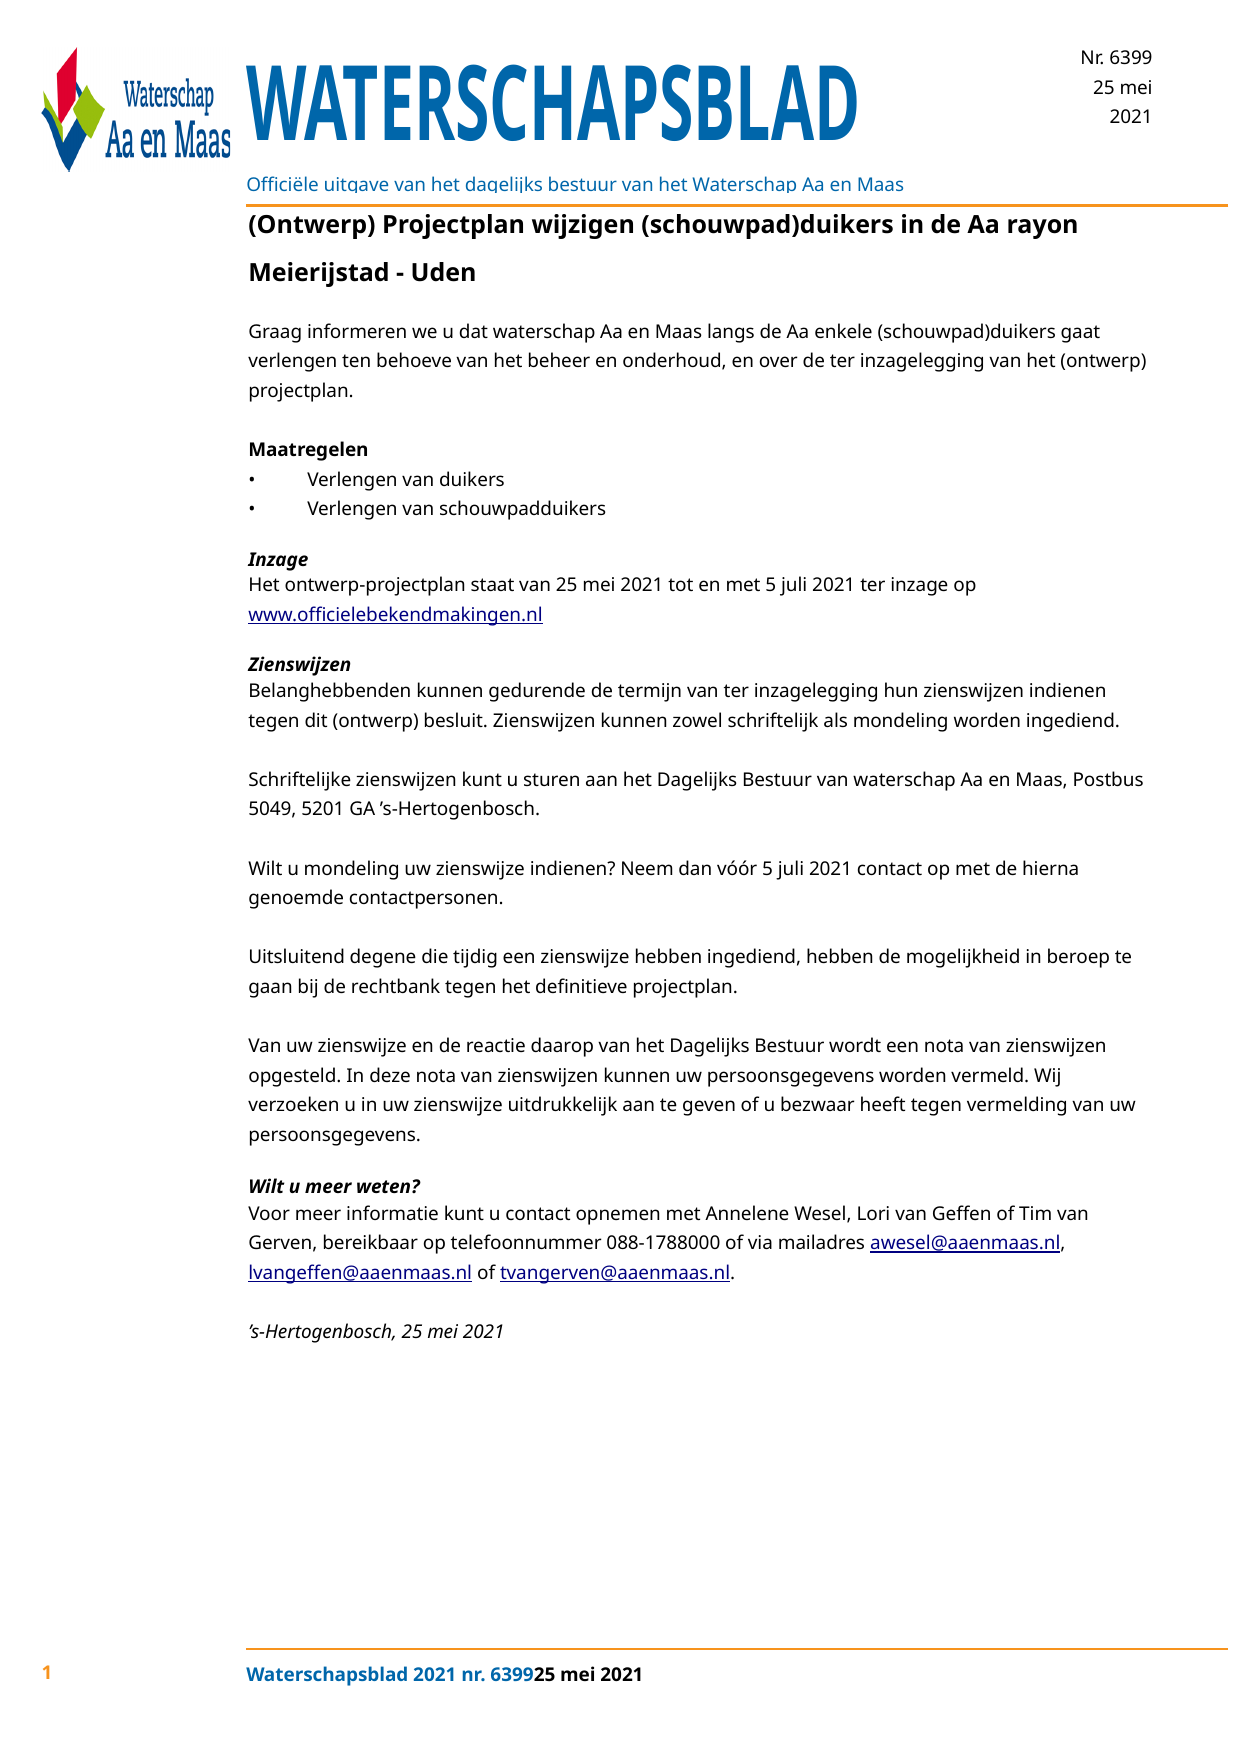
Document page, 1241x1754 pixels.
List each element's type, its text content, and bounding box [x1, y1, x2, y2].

list Verlengen van duikers [248, 466, 1152, 492]
picture [41, 47, 231, 172]
text Belanghebbenden kunnen gedurende de termijn van ter inzagelegging hun zienswijzen indienen tegen dit (ontwerp) besluit. Zienswijzen kunnen zowel schriftelijk als mondeling worden ingediend. [248, 677, 1152, 733]
text Inzage [248, 546, 1152, 572]
text Uitsluitend degene die tijdig een zienswijze hebben ingediend, hebben de mogelijkheid in beroep te gaan bij de rechtbank tegen het definitieve projectplan. [248, 943, 1152, 999]
text Graag informeren we u dat waterschap Aa en Maas langs de Aa enkele (schouwpad)duikers gaat verlengen ten behoeve van het beheer en onderhoud, en over de ter inzagelegging van het (ontwerp) projectplan. [248, 318, 1152, 403]
text Wilt u meer weten? [248, 1171, 1152, 1200]
text Schriftelijke zienswijzen kunt u sturen aan het Dagelijks Bestuur van waterschap Aa en Maas, Postbus 5049, 5201 GA ’s-Hertogenbosch. [248, 766, 1152, 821]
text (Ontwerp) Projectplan wijzigen (schouwpad)duikers in de Aa rayon Meierijstad - Uden [248, 207, 1152, 288]
text Voor meer informatie kunt u contact opnemen met Annelene Wesel, Lori van Geffen of Tim van Gerven, bereikbaar op telefoonnummer 088-1788000 of via mailadres awesel@aaenmaas.nl, lvangeffen@aaenmaas.nl of tvangerven@aaenmaas.nl. [248, 1200, 1152, 1285]
text Maatregelen [248, 436, 1152, 462]
text Wilt u mondeling uw zienswijze indienen? Neem dan vóór 5 juli 2021 contact op met de hierna genoemde contactpersonen. [248, 855, 1152, 910]
text ’s-Hertogenbosch, 25 mei 2021 [248, 1318, 1152, 1344]
list Verlengen van schouwpadduikers [248, 495, 1152, 521]
text Van uw zienswijze en de reactie daarop van het Dagelijks Bestuur wordt een nota van zienswijzen opgesteld. In deze nota van zienswijzen kunnen uw persoonsgegevens worden vermeld. Wij verzoeken u in uw zienswijze uitdrukkelijk aan te geven of u bezwaar heeft tegen vermelding van uw persoonsgegevens. [248, 1032, 1152, 1147]
text Zienswijzen [248, 652, 1152, 677]
text Het ontwerp-projectplan staat van 25 mei 2021 tot en met 5 juli 2021 ter inzage op www.officielebekendmakingen.nl [248, 572, 1152, 627]
